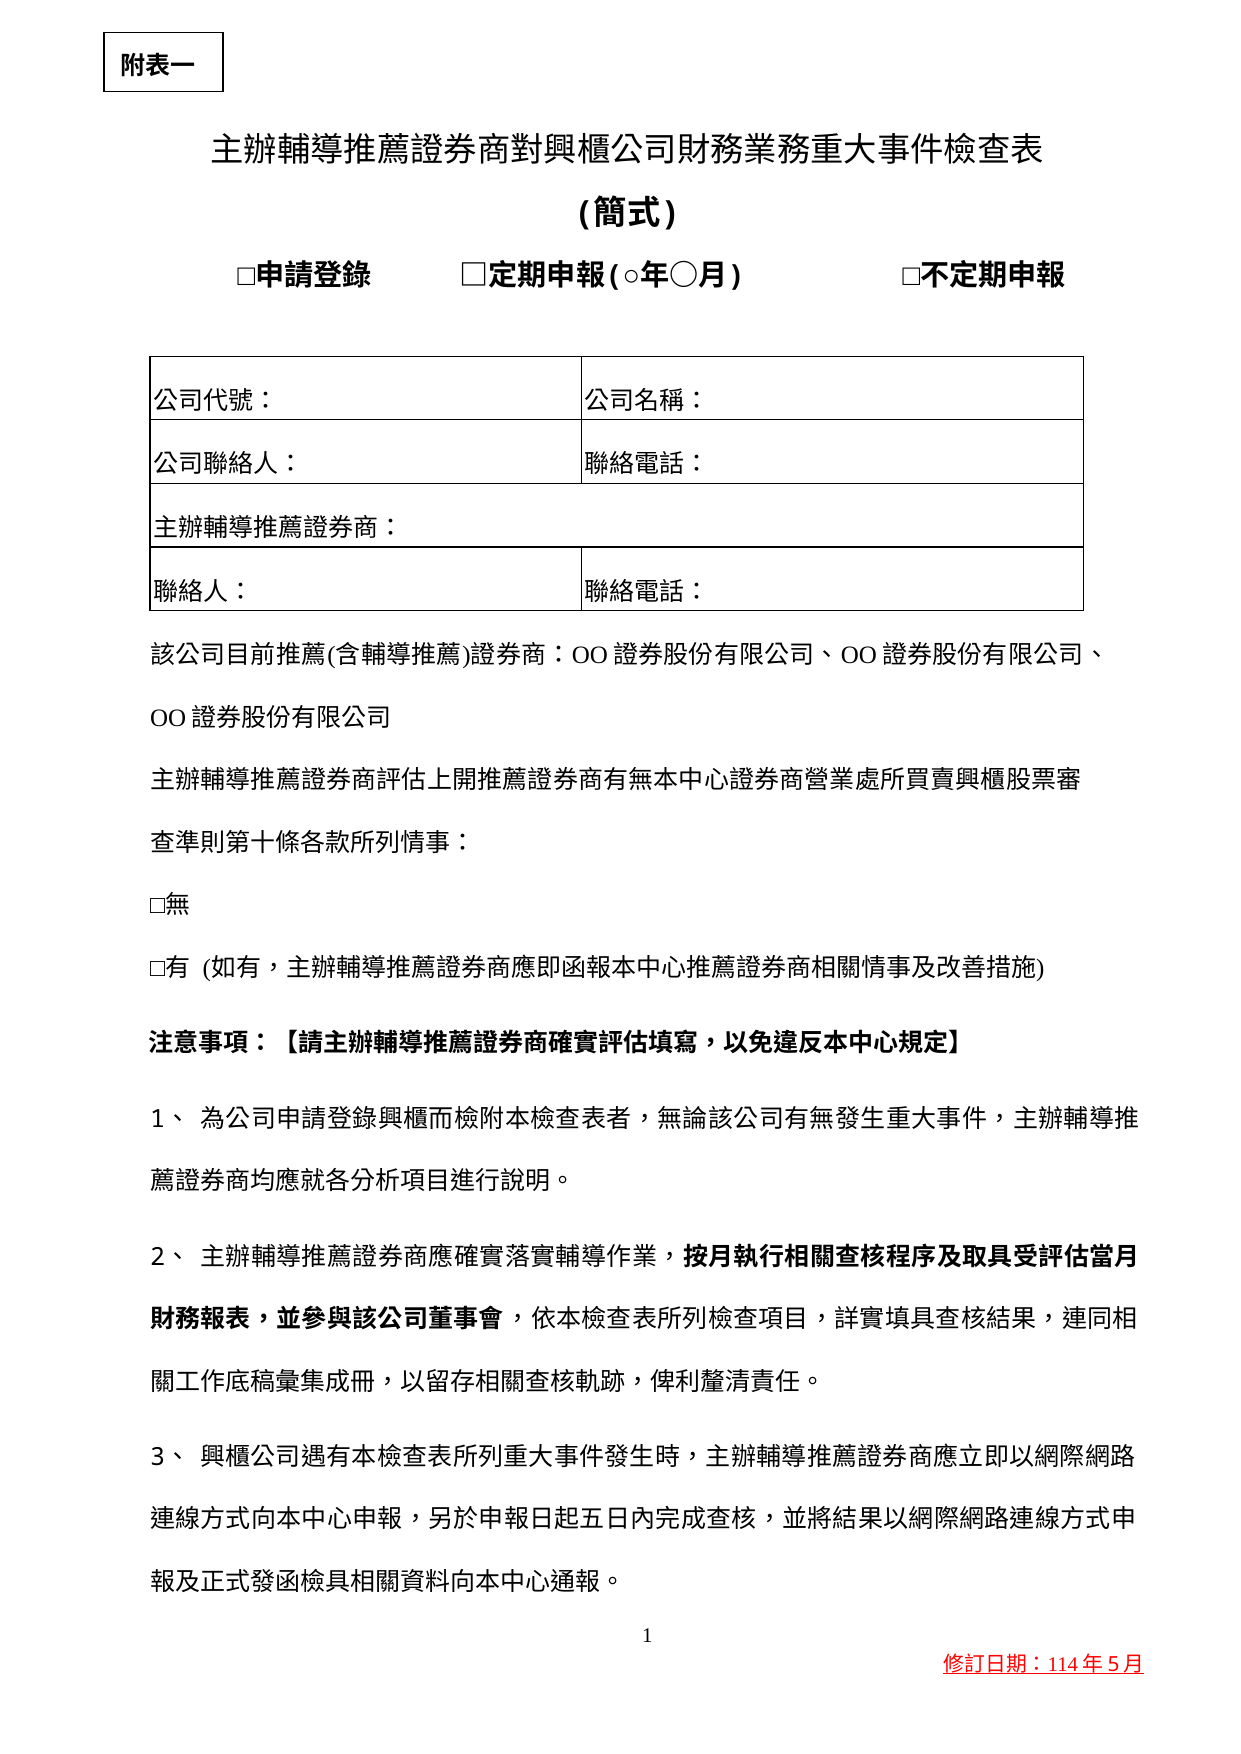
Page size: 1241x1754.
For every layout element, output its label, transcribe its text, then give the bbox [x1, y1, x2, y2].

text 附表一 [120, 41, 207, 82]
list 主辦輔導推薦證券商應確實落實輔導作業，按月執行相關查核程序及取具受評估當月財務報表，並參與該公司董事會，依本檢查表所列檢查項目，詳實填具查核結果，連同相關工作底稿彙集成冊，以留存相關查核軌跡，俾利釐清責任。 [150, 1213, 1140, 1400]
text □無 [150, 861, 1085, 923]
table_header 公司代號： [151, 357, 581, 419]
text (簡式) [56, 168, 1198, 231]
table_cell 主辦輔導推薦證券商： [151, 484, 1083, 546]
text 注意事項：【請主辦輔導推薦證券商確實評估填寫，以免違反本中心規定】 [148, 999, 1198, 1062]
text 主辦輔導推薦證券商對興櫃公司財務業務重大事件檢查表 [56, 106, 1198, 168]
text 該公司目前推薦(含輔導推薦)證券商：OO證券股份有限公司、OO證券股份有限公司、OO證券股份有限公司 [150, 611, 1085, 736]
table_header 公司名稱： [582, 357, 1083, 419]
list 興櫃公司遇有本檢查表所列重大事件發生時，主辦輔導推薦證券商應立即以網際網路連線方式向本中心申報，另於申報日起五日內完成查核，並將結果以網際網路連線方式申報及正式發函檢具相關資料向本中心通報。 [150, 1413, 1140, 1600]
text [105, 33, 222, 91]
list 為公司申請登錄興櫃而檢附本檢查表者，無論該公司有無發生重大事件，主辦輔導推薦證券商均應就各分析項目進行說明。 [150, 1075, 1140, 1200]
table_cell 聯絡電話： [582, 420, 1083, 483]
text □申請登錄 □定期申報(○年○月) □不定期申報 [106, 231, 1198, 293]
text □有 (如有，主辦輔導推薦證券商應即函報本中心推薦證券商相關情事及改善措施) [150, 923, 1124, 986]
table_cell 公司聯絡人： [151, 420, 581, 483]
text 主辦輔導推薦證券商評估上開推薦證券商有無本中心證券商營業處所買賣興櫃股票審查準則第十條各款所列情事： [150, 736, 1085, 861]
table_cell 聯絡電話： [582, 548, 1083, 610]
table_cell 聯絡人： [151, 548, 581, 610]
